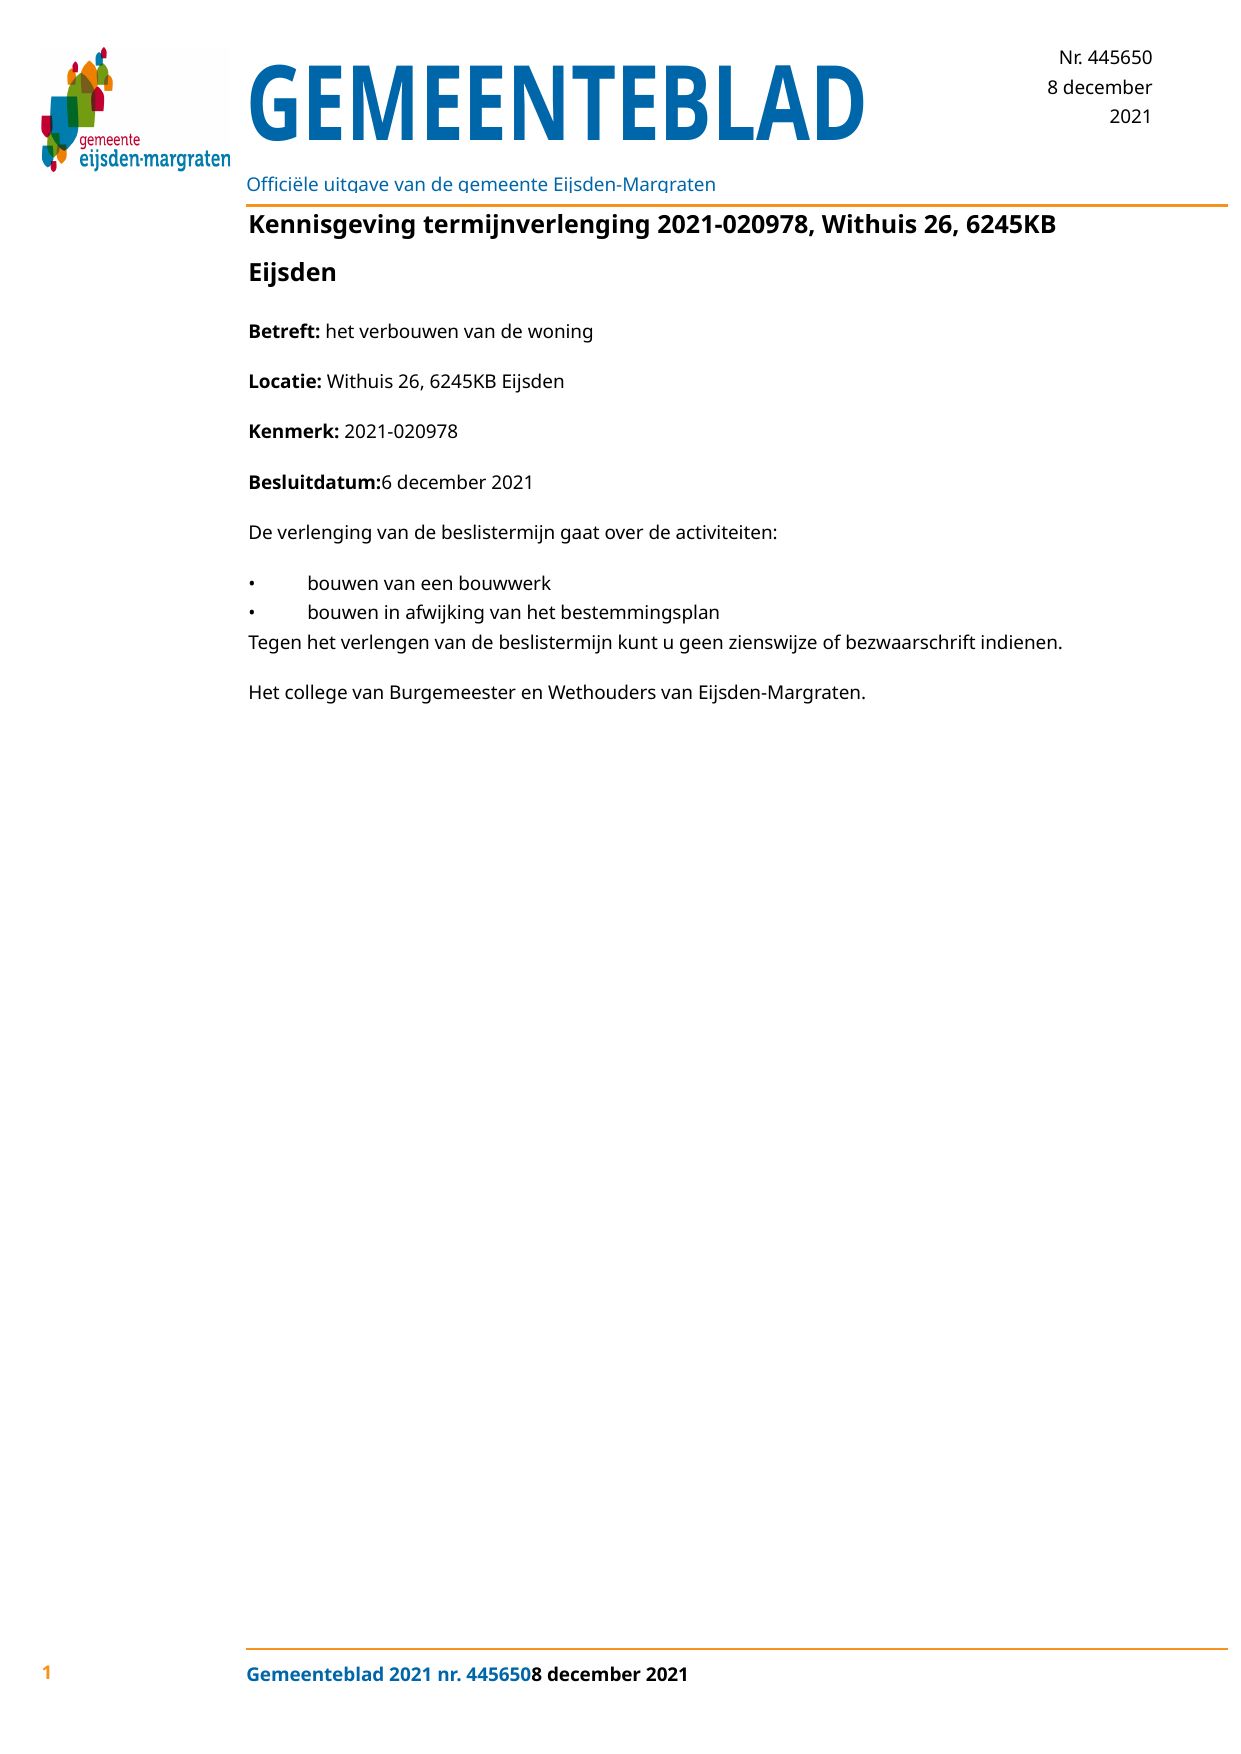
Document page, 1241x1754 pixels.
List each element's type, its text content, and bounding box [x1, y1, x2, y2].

text Kennisgeving termijnverlenging 2021-020978, Withuis 26, 6245KB Eijsden [248, 207, 1152, 288]
list bouwen in afwijking van het bestemmingsplan [248, 599, 1152, 625]
text Betreft: het verbouwen van de woning [248, 318, 1152, 344]
text Tegen het verlengen van de beslistermijn kunt u geen zienswijze of bezwaarschrift indienen. [248, 629, 1152, 655]
text De verlenging van de beslistermijn gaat over de activiteiten: [248, 519, 1152, 545]
text Het college van Burgemeester en Wethouders van Eijsden-Margraten. [248, 679, 1152, 705]
text Kenmerk: 2021-020978 [248, 419, 1152, 444]
text Besluitdatum:6 december 2021 [248, 469, 1152, 495]
picture [41, 47, 231, 172]
list bouwen van een bouwwerk [248, 570, 1152, 596]
text Locatie: Withuis 26, 6245KB Eijsden [248, 368, 1152, 394]
